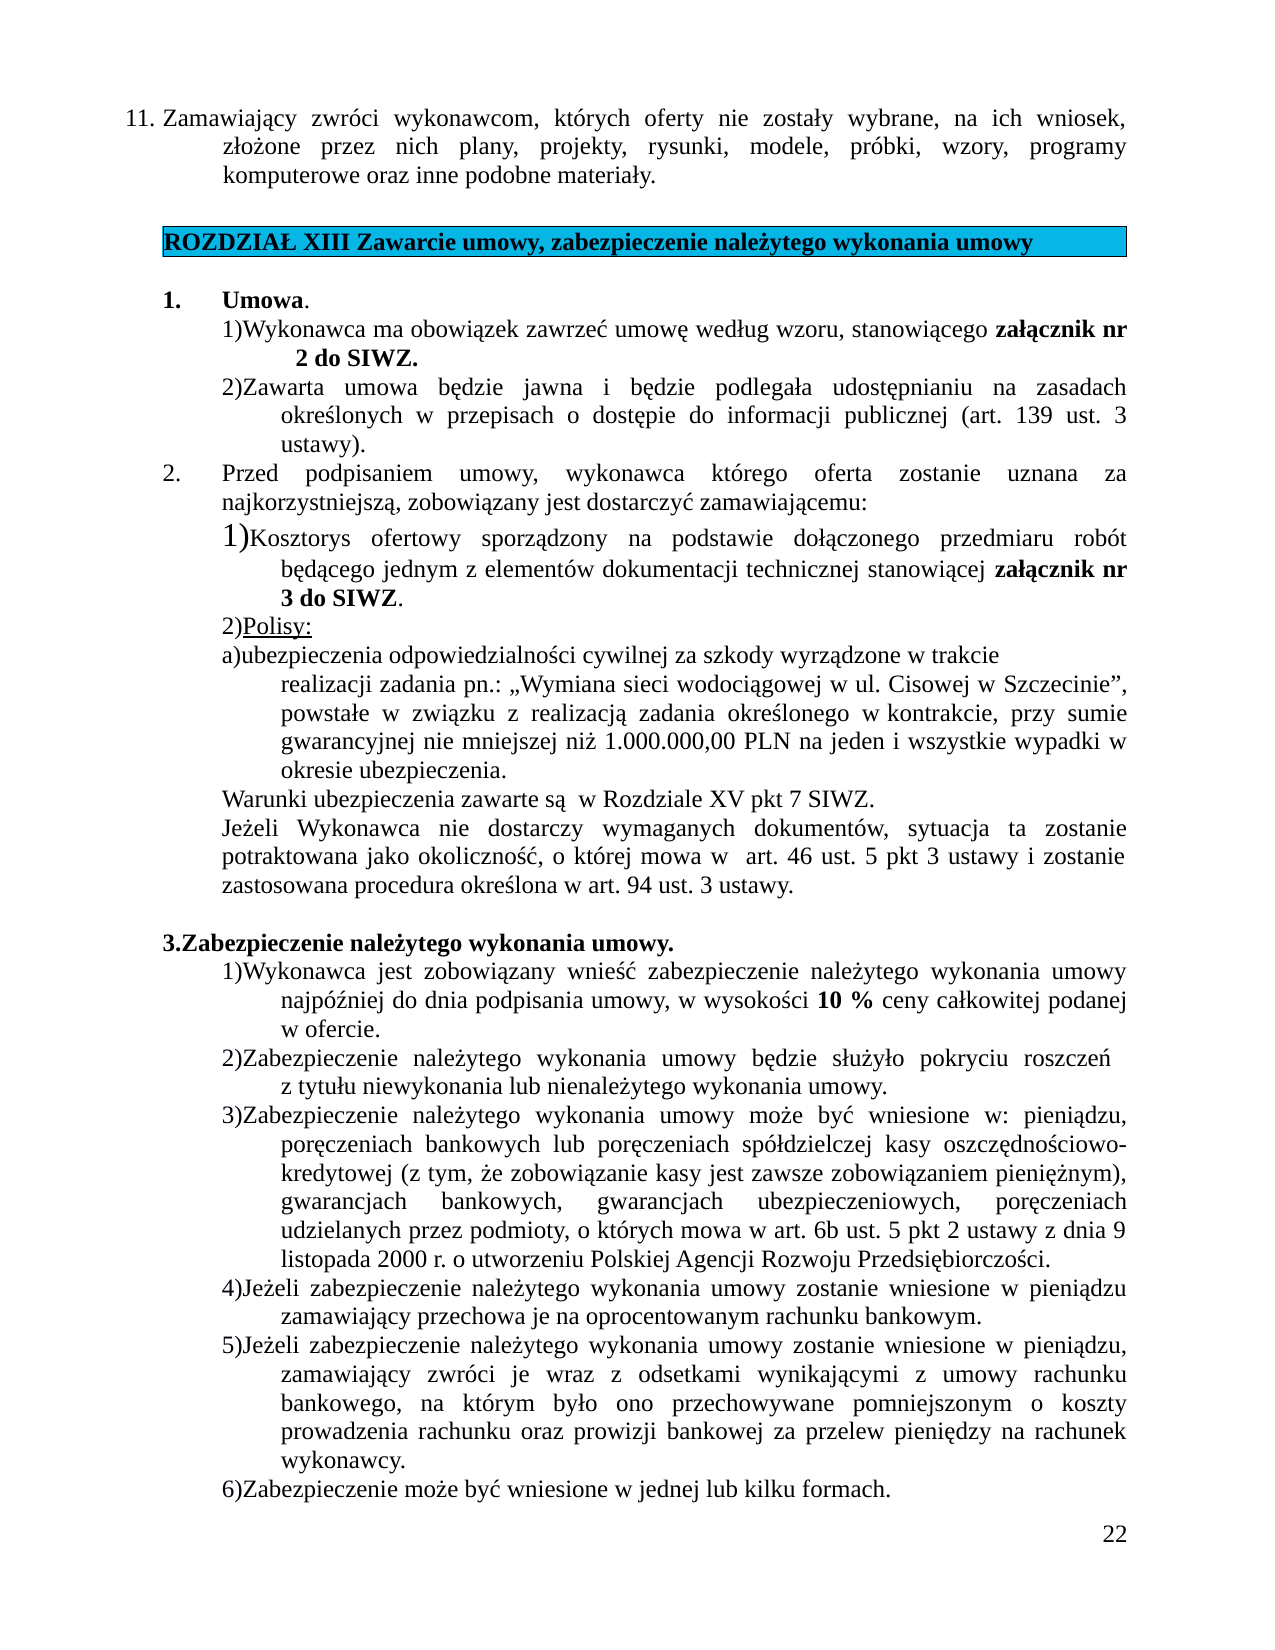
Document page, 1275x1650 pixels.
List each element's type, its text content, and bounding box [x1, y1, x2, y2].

list Zawarta umowa będzie jawna i będzie podlegała udostępnianiu na zasadach określonych w przepisach o dostępie do informacji publicznej (art. 139 ust. 3 ustawy). [222, 372, 1127, 458]
text 2. Przed podpisaniem umowy, wykonawca którego oferta zostanie uznana za najkorzystniejszą, zobowiązany jest dostarczyć zamawiającemu: [162, 458, 1127, 516]
list Jeżeli zabezpieczenie należytego wykonania umowy zostanie wniesione w pieniądzu zamawiający przechowa je na oprocentowanym rachunku bankowym. [222, 1273, 1127, 1330]
list Jeżeli zabezpieczenie należytego wykonania umowy zostanie wniesione w pieniądzu, zamawiający zwróci je wraz z odsetkami wynikającymi z umowy rachunku bankowego, na którym było ono przechowywane pomniejszonym o koszty prowadzenia rachunku oraz prowizji bankowej za przelew pieniędzy na rachunek wykonawcy. [222, 1330, 1127, 1474]
text Warunki ubezpieczenia zawarte są w Rozdziale XV pkt 7 SIWZ. [222, 784, 1127, 813]
text 1. Umowa. [162, 286, 1127, 314]
list Zamawiający zwróci wykonawcom, których oferty nie zostały wybrane, na ich wniosek, złożone przez nich plany, projekty, rysunki, modele, próbki, wzory, programy komputerowe oraz inne podobne materiały. [125, 103, 1127, 189]
list ubezpieczenia odpowiedzialności cywilnej za szkody wyrządzone w trakcie [222, 640, 1127, 669]
list realizacji zadania pn.: „Wymiana sieci wodociągowej w ul. Cisowej w Szczecinie”, powstałe w związku z realizacją zadania określonego w kontrakcie, przy sumie gwarancyjnej nie mniejszej niż 1.000.000,00 PLN na jeden i wszystkie wypadki w okresie ubezpieczenia. [281, 669, 1127, 784]
list Wykonawca ma obowiązek zawrzeć umowę według wzoru, stanowiącego załącznik nr 2 do SIWZ. [222, 314, 1127, 372]
list Polisy: [222, 611, 1127, 640]
list Zabezpieczenie należytego wykonania umowy może być wniesione w: pieniądzu, poręczeniach bankowych lub poręczeniach spółdzielczej kasy oszczędnościowo-kredytowej (z tym, że zobowiązanie kasy jest zawsze zobowiązaniem pieniężnym), gwarancjach bankowych, gwarancjach ubezpieczeniowych, poręczeniach udzielanych przez podmioty, o których mowa w art. 6b ust. 5 pkt 2 ustawy z dnia 9 listopada 2000 r. o utworzeniu Polskiej Agencji Rozwoju Przedsiębiorczości. [222, 1100, 1127, 1273]
subtitle ROZDZIAŁ XIII Zawarcie umowy, zabezpieczenie należytego wykonania umowy [164, 227, 1126, 256]
list Zabezpieczenie należytego wykonania umowy. [162, 928, 1127, 956]
list Wykonawca jest zobowiązany wnieść zabezpieczenie należytego wykonania umowy najpóźniej do dnia podpisania umowy, w wysokości 10 % ceny całkowitej podanej w ofercie. [222, 956, 1127, 1043]
list Zabezpieczenie należytego wykonania umowy będzie służyło pokryciu roszczeń z tytułu niewykonania lub nienależytego wykonania umowy. [222, 1043, 1127, 1100]
text Jeżeli Wykonawca nie dostarczy wymaganych dokumentów, sytuacja ta zostanie potraktowana jako okoliczność, o której mowa w art. 46 ust. 5 pkt 3 ustawy i zostanie zastosowana procedura określona w art. 94 ust. 3 ustawy. [222, 813, 1127, 899]
list Kosztorys ofertowy sporządzony na podstawie dołączonego przedmiaru robót będącego jednym z elementów dokumentacji technicznej stanowiącej załącznik nr 3 do SIWZ. [222, 516, 1127, 611]
list Zabezpieczenie może być wniesione w jednej lub kilku formach. [222, 1474, 1127, 1503]
